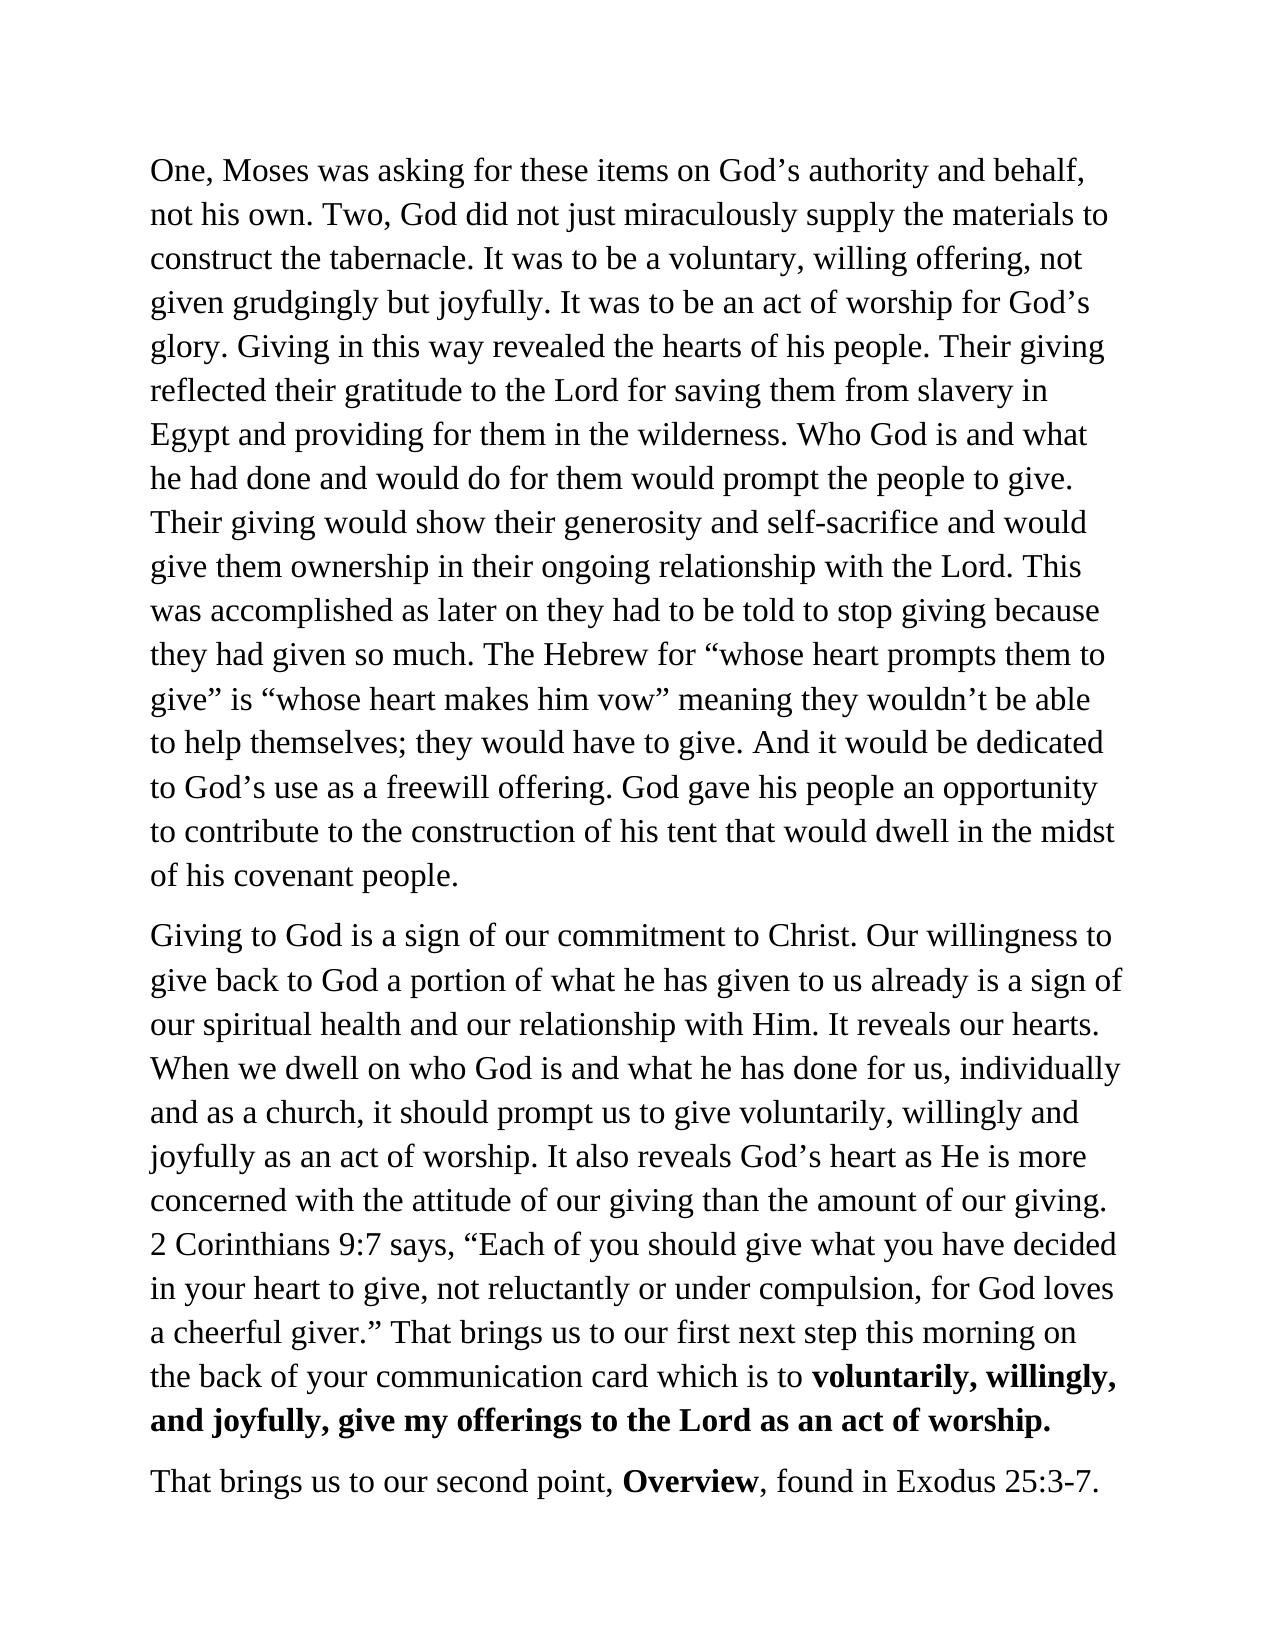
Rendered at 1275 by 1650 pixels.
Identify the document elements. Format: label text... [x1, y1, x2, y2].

text Giving to God is a sign of our commitment to Christ. Our willingness to give back to God a portion of what he has given to us already is a sign of our spiritual health and our relationship with Him. It reveals our hearts. When we dwell on who God is and what he has done for us, individually and as a church, it should prompt us to give voluntarily, willingly and joyfully as an act of worship. It also reveals God’s heart as He is more concerned with the attitude of our giving than the amount of our giving. 2 Corinthians 9:7 says, “Each of you should give what you have decided in your heart to give, not reluctantly or under compulsion, for God loves a cheerful giver.” That brings us to our first next step this morning on the back of your communication card which is to voluntarily, willingly, and joyfully, give my offerings to the Lord as an act of worship. [150, 916, 1125, 1439]
text That brings us to our second point, Overview, found in Exodus 25:3-7. [150, 1461, 1125, 1499]
text One, Moses was asking for these items on God’s authority and behalf, not his own. Two, God did not just miraculously supply the materials to construct the tabernacle. It was to be a voluntary, willing offering, not given grudgingly but joyfully. It was to be an act of worship for God’s glory. Giving in this way revealed the hearts of his people. Their giving reflected their gratitude to the Lord for saving them from slavery in Egypt and providing for them in the wilderness. Who God is and what he had done and would do for them would prompt the people to give. Their giving would show their generosity and self-sacrifice and would give them ownership in their ongoing relationship with the Lord. This was accomplished as later on they had to be told to stop giving because they had given so much. The Hebrew for “whose heart prompts them to give” is “whose heart makes him vow” meaning they wouldn’t be able to help themselves; they would have to give. And it would be dedicated to God’s use as a freewill offering. God gave his people an opportunity to contribute to the construction of his tent that would dwell in the midst of his covenant people. [150, 150, 1125, 893]
